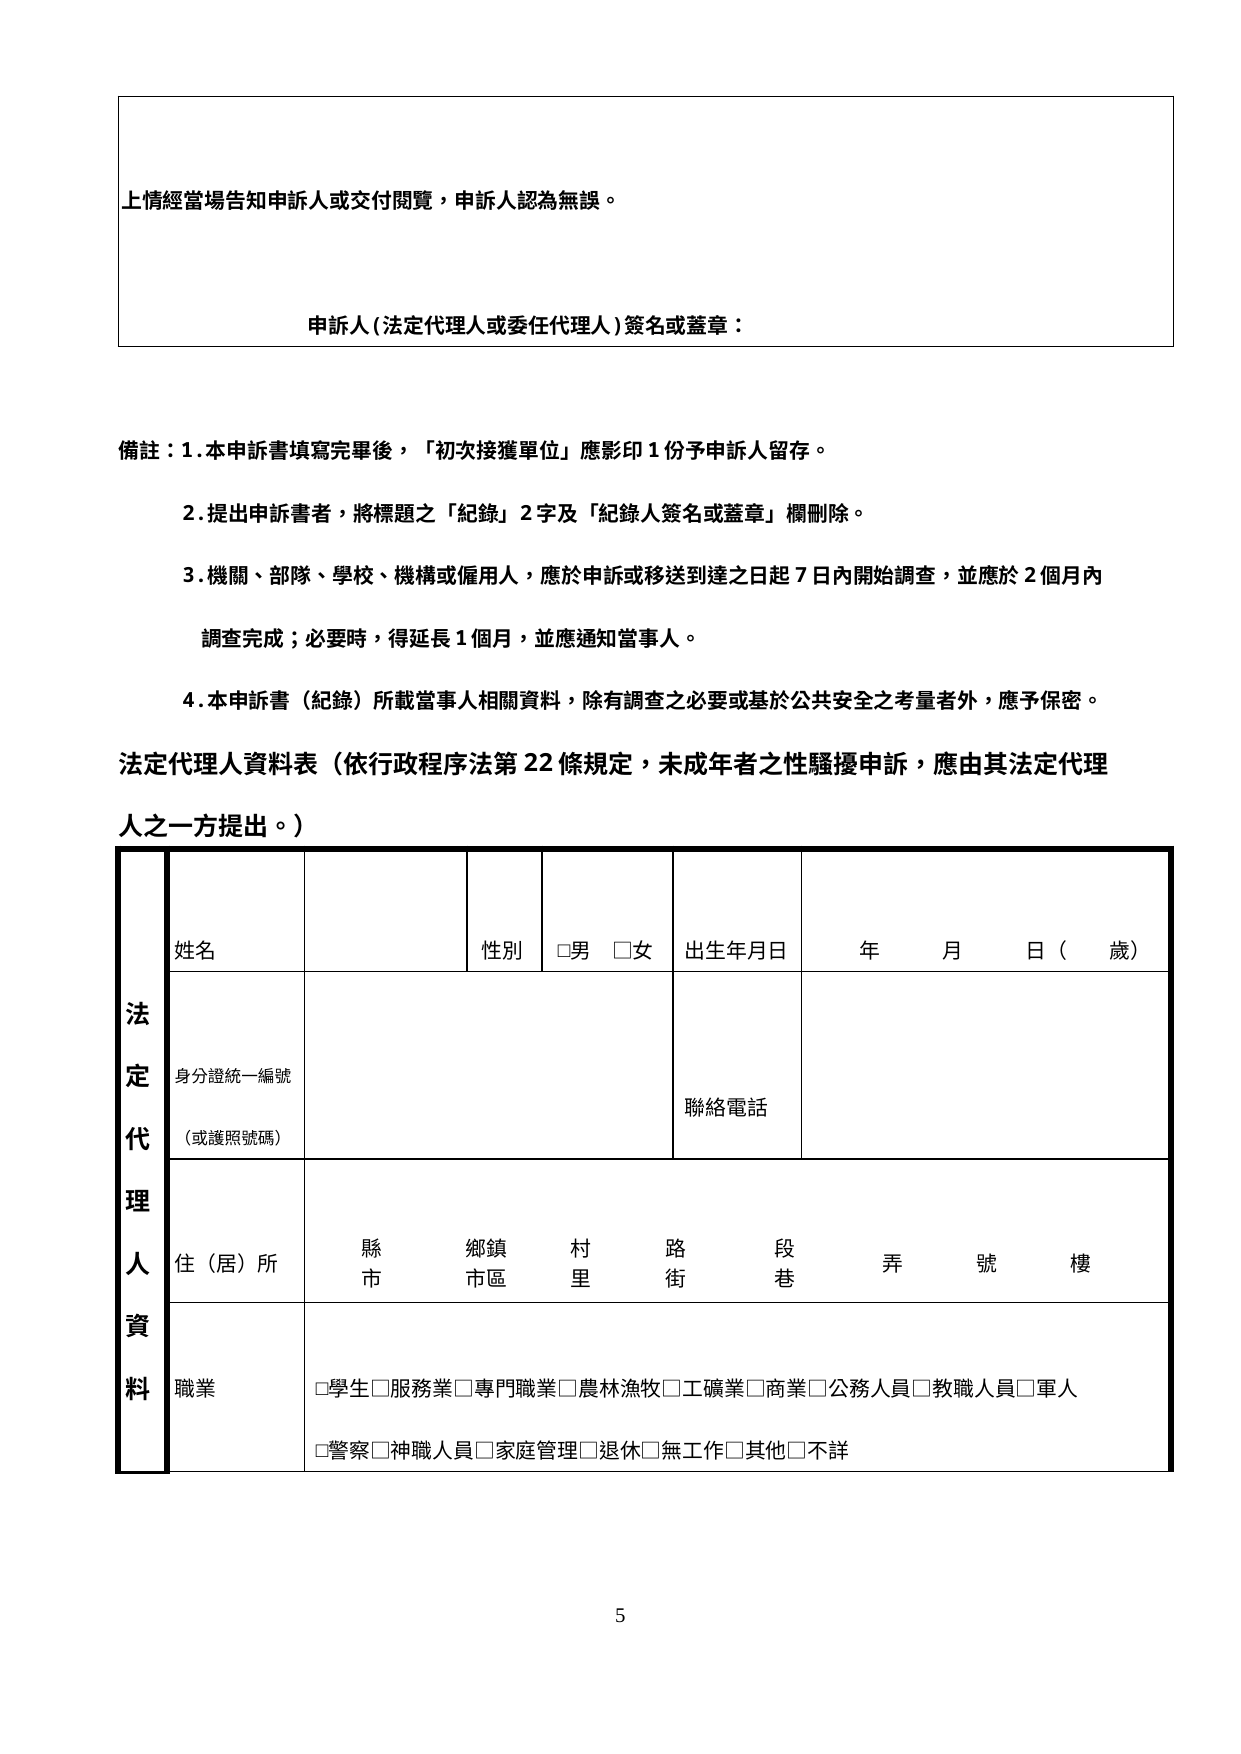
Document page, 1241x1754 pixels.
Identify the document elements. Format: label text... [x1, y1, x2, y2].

table_cell 上情經當場告知申訴人或交付閱覽，申訴人認為無誤。 申訴人(法定代理人或委任代理人)簽名或蓋章： [119, 97, 1173, 346]
table_header [305, 852, 466, 971]
table_cell 職業 [170, 1303, 304, 1471]
text 3.機關、部隊、學校、機構或僱用人，應於申訴或移送到達之日起7日內開始調查，並應於2個月內調查完成；必要時，得延長1個月，並應通知當事人。 [182, 533, 1122, 658]
table_cell 聯絡電話 [674, 972, 801, 1158]
table_header 性別 [468, 852, 541, 971]
table_header 姓名 [170, 852, 304, 971]
text 4.本申訴書（紀錄）所載當事人相關資料，除有調查之必要或基於公共安全之考量者外，應予保密。 [182, 658, 1122, 721]
text 備註：1.本申訴書填寫完畢後，「初次接獲單位」應影印1份予申訴人留存。 [118, 408, 1122, 471]
table_header 出生年月日 [674, 852, 801, 971]
table_header 法定代理人資料 [121, 852, 164, 1471]
table_cell 縣市 鄉鎮市區 村里 路街 段巷 弄 號 樓 [305, 1160, 1168, 1302]
text 法定代理人資料表（依行政程序法第22條規定，未成年者之性騷擾申訴，應由其法定代理人之一方提出。） [118, 721, 1122, 846]
table_header 年 月 日（ 歲） [802, 852, 1168, 971]
table_header □男 □女 [543, 852, 672, 971]
table_cell 身分證統一編號（或護照號碼） [170, 972, 304, 1158]
table_cell 住（居）所 [170, 1160, 304, 1302]
text 2.提出申訴書者，將標題之「紀錄」2字及「紀錄人簽名或蓋章」欄刪除。 [182, 471, 1122, 533]
table_cell [305, 972, 672, 1158]
table_cell □學生□服務業□專門職業□農林漁牧□工礦業□商業□公務人員□教職人員□軍人 □警察□神職人員□家庭管理□退休□無工作□其他□不詳 [305, 1303, 1168, 1471]
table_cell [802, 972, 1168, 1158]
